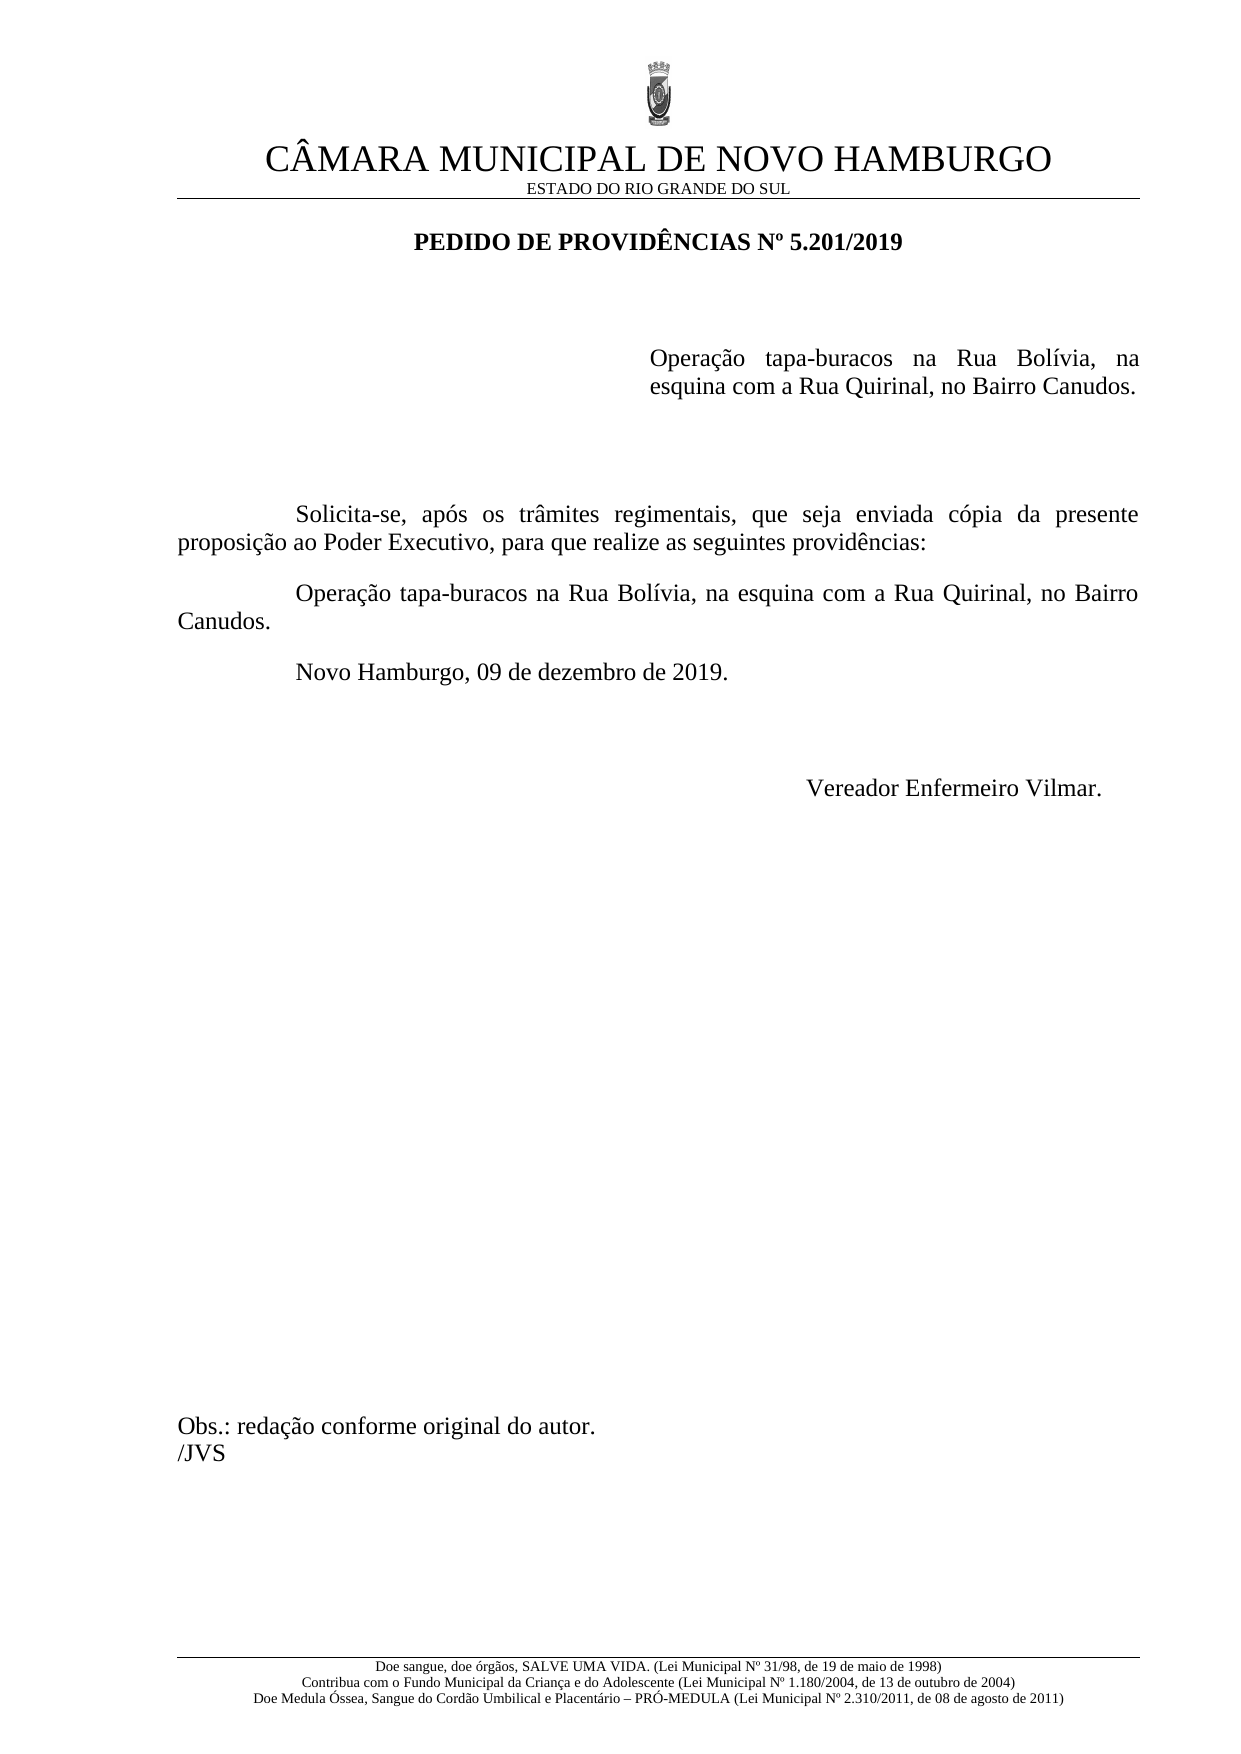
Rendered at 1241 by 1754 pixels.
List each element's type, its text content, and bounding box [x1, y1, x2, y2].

text Obs.: redação conforme original do autor. [177, 1412, 1140, 1439]
text Operação tapa-buracos na Rua Bolívia, na esquina com a Rua Quirinal, no Bairro Canudos. [177, 579, 1140, 635]
text /JVS [177, 1439, 1140, 1467]
text Solicita-se, após os trâmites regimentais, que seja enviada cópia da presente proposição ao Poder Executivo, para que realize as seguintes providências: [177, 500, 1140, 556]
text Operação tapa-buracos na Rua Bolívia, na esquina com a Rua Quirinal, no Bairro Canudos. [649, 344, 1140, 400]
text Vereador Enfermeiro Vilmar. [177, 774, 1140, 802]
text PEDIDO DE PROVIDÊNCIAS Nº 5.201/2019 [177, 228, 1140, 256]
text Novo Hamburgo, 09 de dezembro de 2019. [177, 658, 1140, 686]
